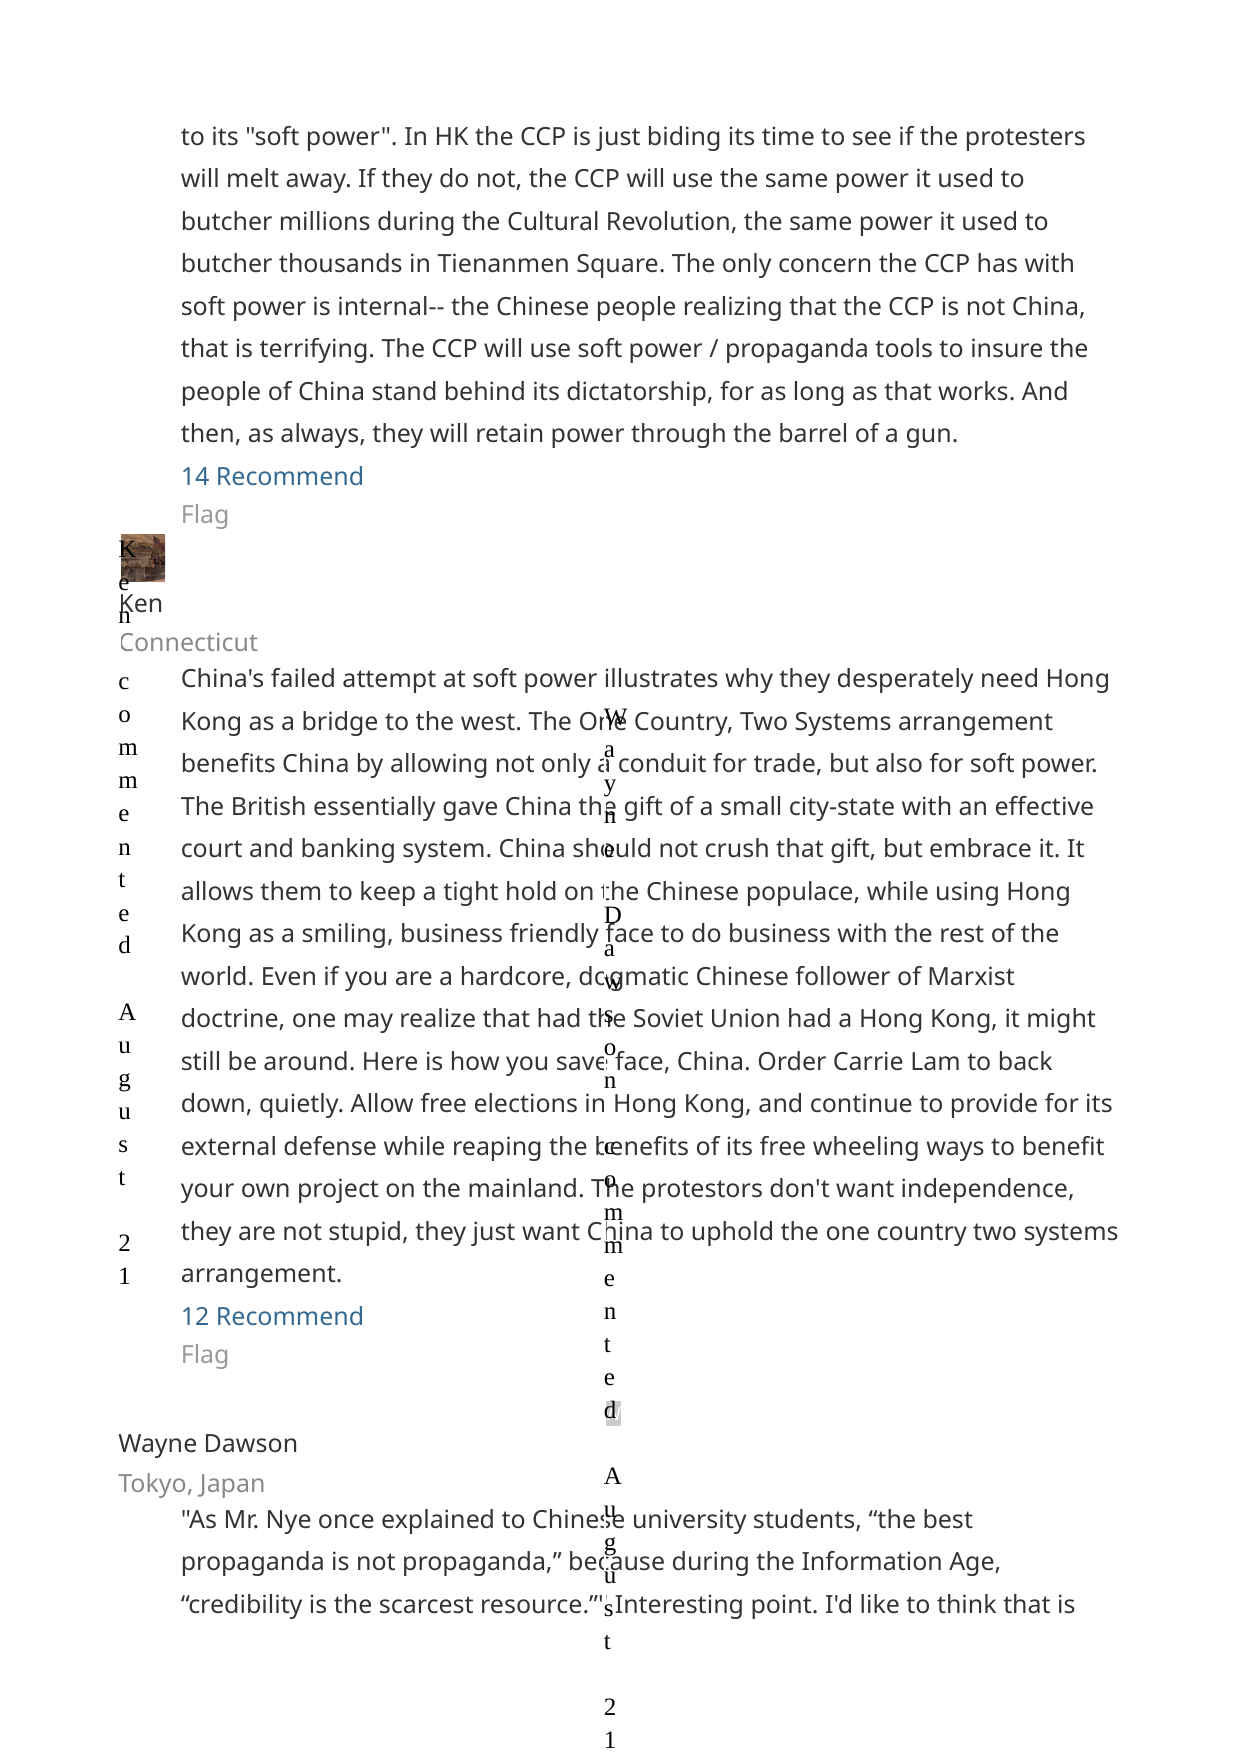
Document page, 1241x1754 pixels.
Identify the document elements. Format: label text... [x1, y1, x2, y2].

text China's failed attempt at soft power illustrates why they desperately need Hong Kong as a bridge to the west. The One Country, Two Systems arrangement benefits China by allowing not only a conduit for trade, but also for soft power. The British essentially gave China the gift of a small city-state with an effective court and banking system. China should not crush that gift, but embrace it. It allows them to keep a tight hold on the Chinese populace, while using Hong Kong as a smiling, business friendly face to do business with the rest of the world. Even if you are a hardcore, dogmatic Chinese follower of Marxist doctrine, one may realize that had the Soviet Union had a Hong Kong, it might still be around. Here is how you save face, China. Order Carrie Lam to back down, quietly. Allow free elections in Hong Kong, and continue to provide for its external defense while reaping the benefits of its free wheeling ways to benefit your own project on the mainland. The protestors don't want independence, they are not stupid, they just want China to uphold the one country two systems arrangement. [181, 661, 1122, 1290]
text Connecticut [121, 625, 1122, 659]
text "As Mr. Nye once explained to Chinese university students, “the best propaganda is not propaganda,” because during the Information Age, “credibility is the scarcest resource.”" Interesting point. I'd like to think that is true, and I used to think that was so, but since 2016, my confidence has been deeply shaken. I was taught to listen to both sides, and even now I try, but it is clear that some people are just sellouts to their respective ideologies. Based on some of the comments I read, I fear that rather than wanting to know the truth, many people just want to believe what they want to believe. If it were religion, maybe I could understand. In the venue of world opinion, it is probably mostly that the majority of people outside of China and Hong Kong have little or no stake in these matters so they can sense what is wrong more objectively. China probably would have gained more support if they had used this as a "teaching moment" about the ills of capitalism -- that was one of the main reasons Mao was so successful in 1949. The foundations of Chinese culture are largely capitalism on steroids. Without any restraints (either by culture or by law or both), it is a ruthless road to serfdom. [181, 1501, 604, 1620]
text Tokyo, Japan [118, 1465, 604, 1499]
text [606, 1426, 1122, 1460]
text Ken [121, 586, 1122, 619]
text Flag [606, 1336, 1106, 1370]
text [118, 1374, 604, 1426]
text Flag [181, 1336, 604, 1370]
text "As Mr. Nye once explained to Chinese university students, “the best propaganda is not propaganda,” because during the Information Age, “credibility is the scarcest resource.”" Interesting point. I'd like to think that is true, and I used to think that was so, but since 2016, my confidence has been deeply shaken. I was taught to listen to both sides, and even now I try, but it is clear that some people are just sellouts to their respective ideologies. Based on some of the comments I read, I fear that rather than wanting to know the truth, many people just want to believe what they want to believe. If it were religion, maybe I could understand. In the venue of world opinion, it is probably mostly that the majority of people outside of China and Hong Kong have little or no stake in these matters so they can sense what is wrong more objectively. China probably would have gained more support if they had used this as a "teaching moment" about the ills of capitalism -- that was one of the main reasons Mao was so successful in 1949. The foundations of Chinese culture are largely capitalism on steroids. Without any restraints (either by culture or by law or both), it is a ruthless road to serfdom. [606, 1501, 1122, 1620]
text 12 Recommend [181, 1298, 604, 1332]
text Did anyone notice the Chinese Communist Party yearning for Soft Power in Xingjiang? Or Tibet? Li Yuan... you are mistaken. The CCP is not interested in Soft Power-- all though it will take it if it can be bought over the internet. On the other hand it will continue to use guns to retain real power, no matter the cost to its "soft power". In HK the CCP is just biding its time to see if the protesters will melt away. If they do not, the CCP will use the same power it used to butcher millions during the Cultural Revolution, the same power it used to butcher thousands in Tienanmen Square. The only concern the CCP has with soft power is internal-- the Chinese people realizing that the CCP is not China, that is terrifying. The CCP will use soft power / propaganda tools to insure the people of China stand behind its dictatorship, for as long as that works. And then, as always, they will retain power through the barrel of a gun. [181, 118, 1122, 450]
picture [121, 534, 166, 582]
text W [606, 1374, 1106, 1426]
text Wayne Dawson [118, 1426, 604, 1460]
text 14 Recommend [181, 458, 1106, 492]
text 12 Recommend [606, 1298, 1106, 1332]
text Flag [181, 496, 1106, 530]
text Tokyo, Japan [606, 1465, 1122, 1499]
